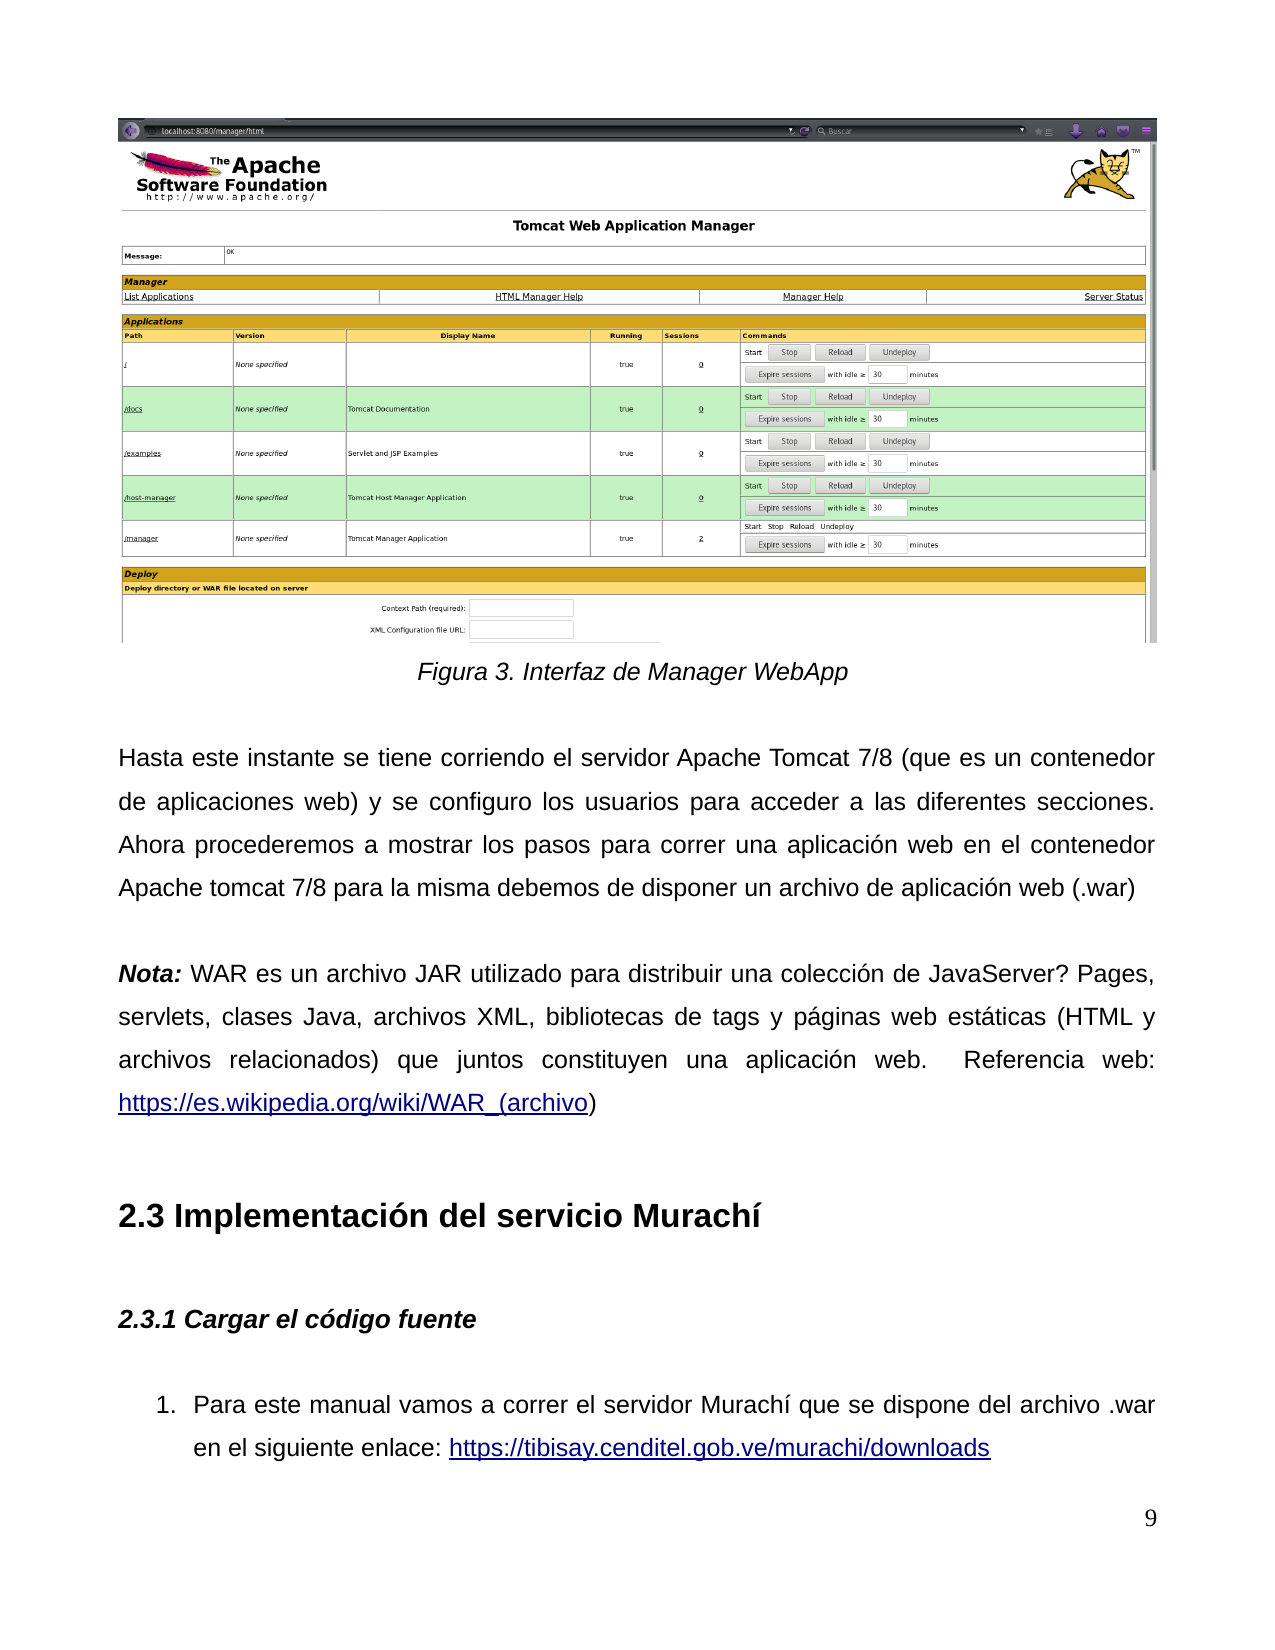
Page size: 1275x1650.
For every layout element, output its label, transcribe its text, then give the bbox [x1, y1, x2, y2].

picture [118, 118, 1157, 643]
text Figura 3. Interfaz de Manager WebApp [118, 643, 1157, 686]
subtitle 2.3.1 Cargar el código fuente [118, 1304, 1157, 1334]
text Nota: WAR es un archivo JAR utilizado para distribuir una colección de JavaServer? Pages, servlets, clases Java, archivos XML, bibliotecas de tags y páginas web estáticas (HTML y archivos relacionados) que juntos constituyen una aplicación web. Referencia web: https://es.wikipedia.org/wiki/WAR_(archivo) [118, 959, 1157, 1117]
text Hasta este instante se tiene corriendo el servidor Apache Tomcat 7/8 (que es un contenedor de aplicaciones web) y se configuro los usuarios para acceder a las diferentes secciones. Ahora procederemos a mostrar los pasos para correr una aplicación web en el contenedor Apache tomcat 7/8 para la misma debemos de disponer un archivo de aplicación web (.war) [118, 743, 1157, 902]
subtitle 2.3 Implementación del servicio Murachí [118, 1196, 1157, 1234]
list Para este manual vamos a correr el servidor Murachí que se dispone del archivo .war en el siguiente enlace: https://tibisay.cenditel.gob.ve/murachi/downloads [156, 1390, 1157, 1462]
